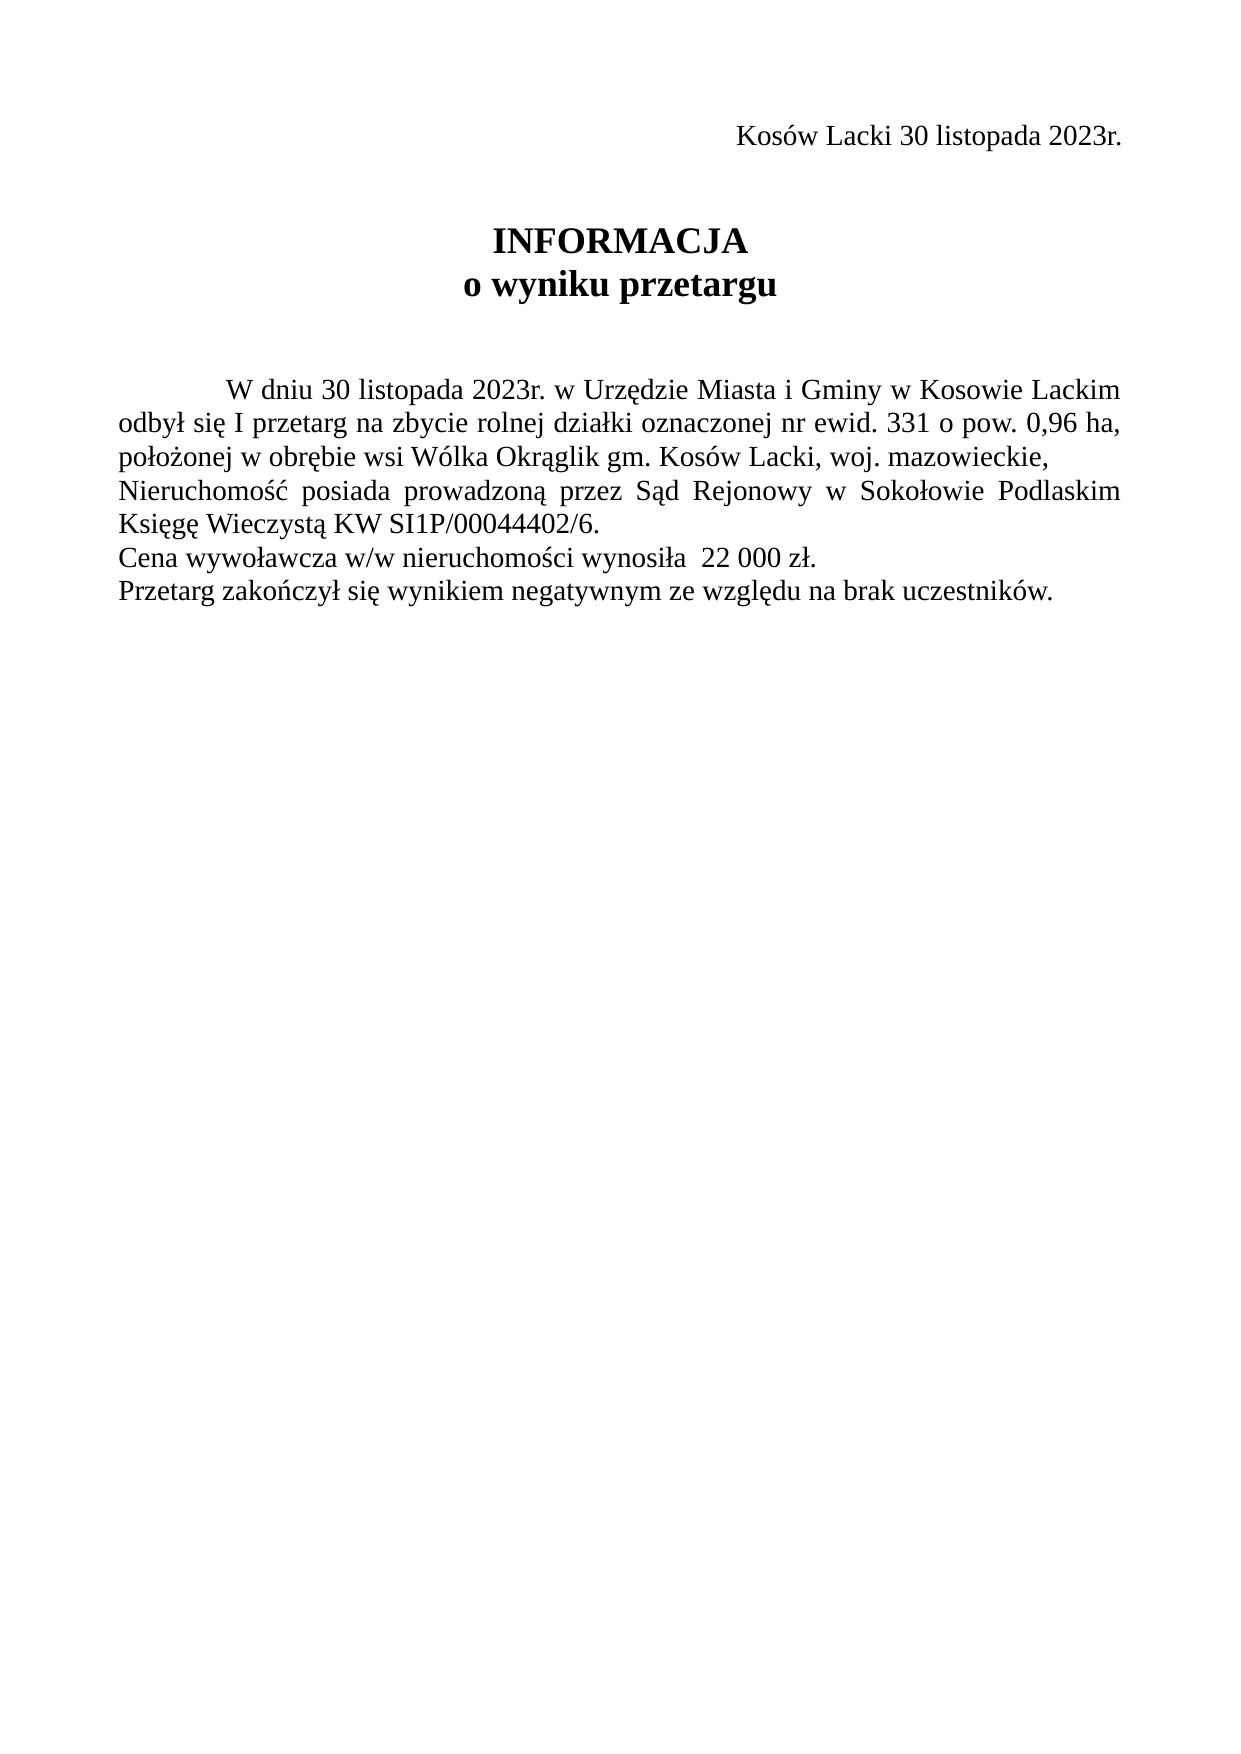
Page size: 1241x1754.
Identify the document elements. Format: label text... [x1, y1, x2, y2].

text Cena wywoławcza w/w nieruchomości wynosiła 22 000 zł. [118, 540, 1122, 573]
text Kosów Lacki 30 listopada 2023r. [118, 118, 1122, 152]
text INFORMACJA [118, 219, 1122, 262]
text Nieruchomość posiada prowadzoną przez Sąd Rejonowy w Sokołowie Podlaskim Księgę Wieczystą KW SI1P/00044402/6. [118, 473, 1122, 540]
text Przetarg zakończył się wynikiem negatywnym ze względu na brak uczestników. [118, 573, 1122, 607]
text o wyniku przetargu [118, 262, 1122, 305]
text W dniu 30 listopada 2023r. w Urzędzie Miasta i Gminy w Kosowie Lackim odbył się I przetarg na zbycie rolnej działki oznaczonej nr ewid. 331 o pow. 0,96 ha, położonej w obrębie wsi Wólka Okrąglik gm. Kosów Lacki, woj. mazowieckie, [118, 372, 1122, 473]
